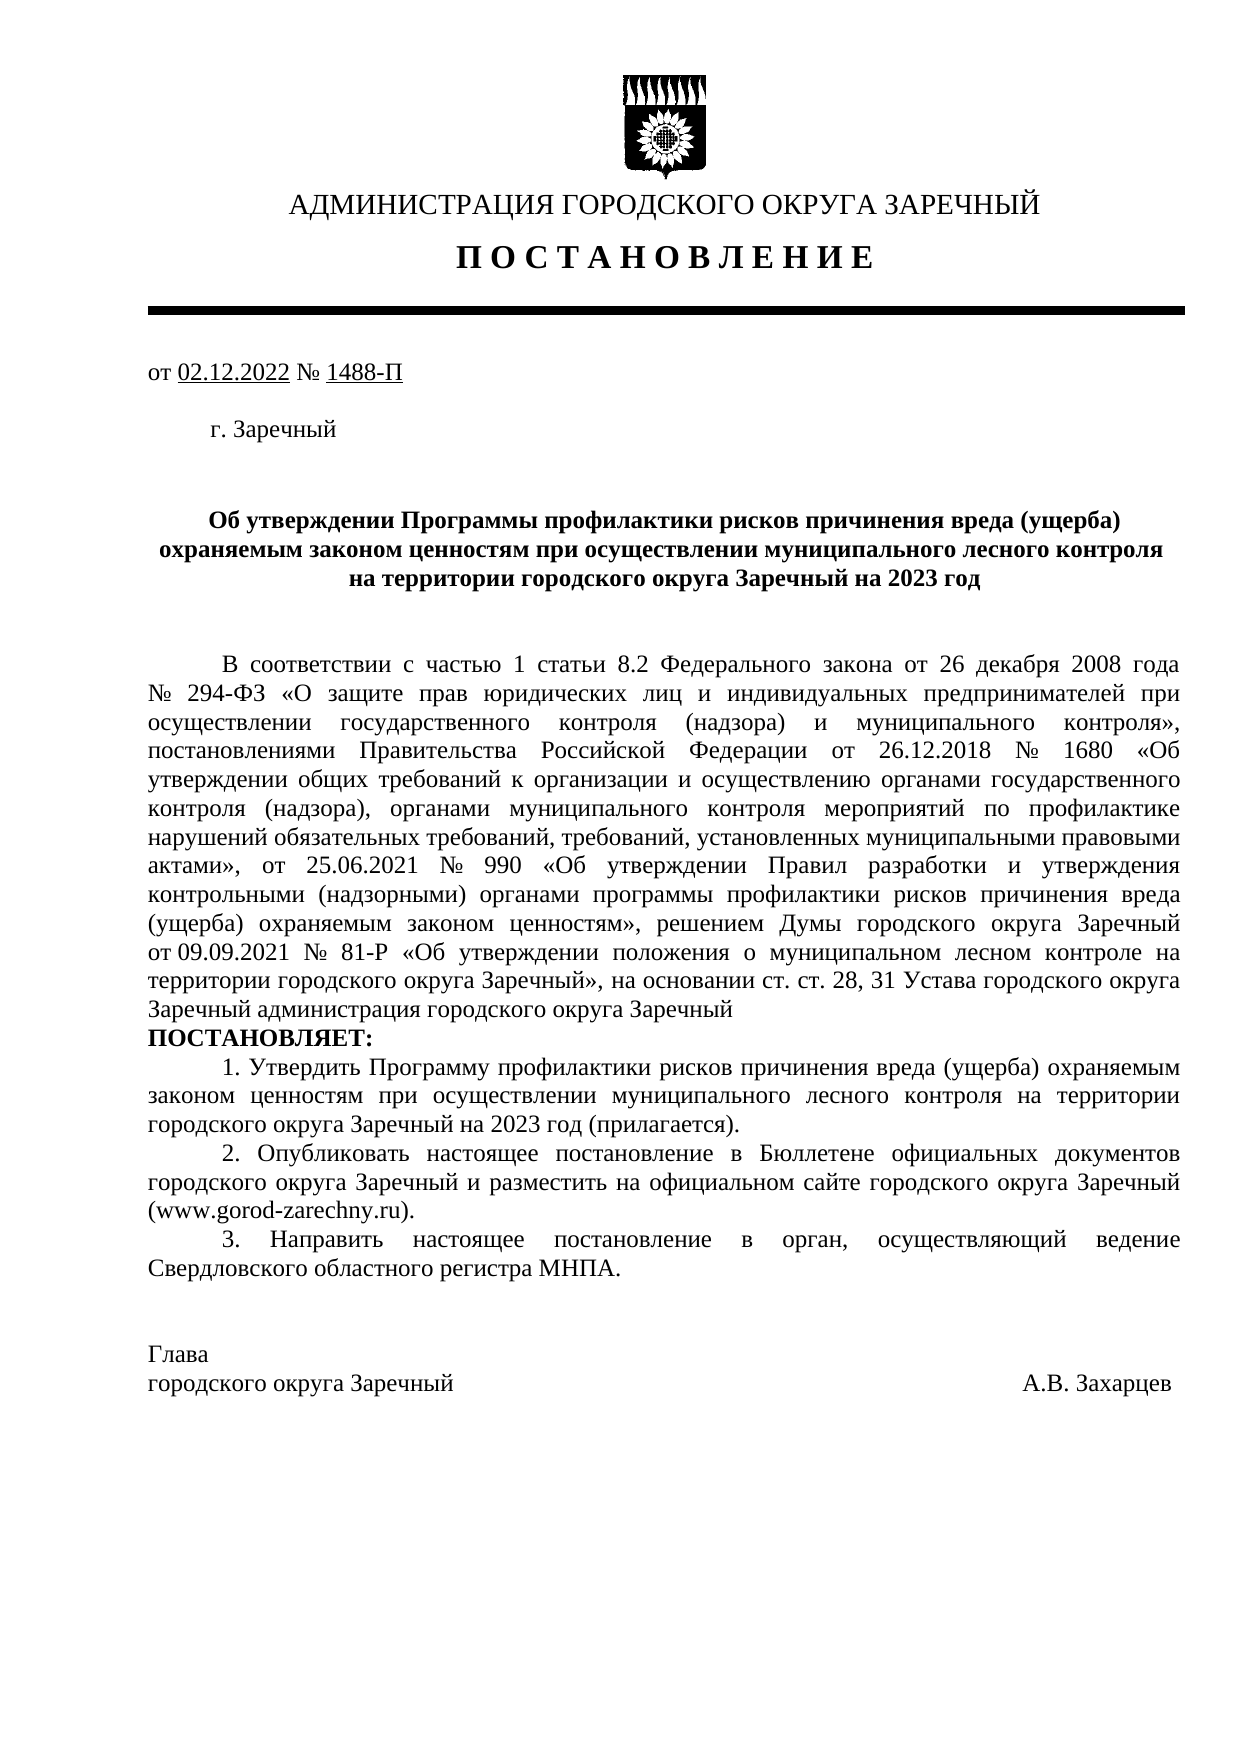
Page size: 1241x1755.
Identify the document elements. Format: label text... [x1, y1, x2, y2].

text от 02.12.2022 № 1488-П [148, 357, 1181, 386]
text 2. Опубликовать настоящее постановление в Бюллетене официальных документов городского округа Заречный и разместить на официальном сайте городского округа Заречный (www.gorod-zarechny.ru). [148, 1138, 1181, 1224]
text на территории городского округа Заречный на 2023 год [148, 563, 1181, 592]
text п о с т а н о в л е н и е [148, 237, 1181, 276]
text г. Заречный [148, 414, 576, 443]
text Глава [148, 1339, 1181, 1368]
text В соответствии с частью 1 статьи 8.2 Федерального закона от 26 декабря 2008 года № 294-ФЗ «О защите прав юридических лиц и индивидуальных предпринимателей при осуществлении государственного контроля (надзора) и муниципального контроля», постановлениями Правительства Российской Федерации от 26.12.2018 № 1680 «Об утверждении общих требований к организации и осуществлению органами государственного контроля (надзора), органами муниципального контроля мероприятий по профилактике нарушений обязательных требований, требований, установленных муниципальными правовыми актами», от 25.06.2021 № 990 «Об утверждении Правил разработки и утверждения контрольными (надзорными) органами программы профилактики рисков причинения вреда (ущерба) охраняемым законом ценностям», решением Думы городского округа Заречный от 09.09.2021 № 81-Р «Об утверждении положения о муниципальном лесном контроле на территории городского округа Заречный», на основании ст. ст. 28, 31 Устава городского округа Заречный администрация городского округа Заречный [148, 649, 1181, 1023]
text ПОСТАНОВЛЯЕТ: [148, 1023, 1181, 1052]
text АДМИНИСТРАЦИЯ ГОРОДСКОГО ОКРУГА ЗАРЕЧНЫЙ [148, 187, 1181, 220]
text городского округа Заречный А.В. Захарцев [148, 1368, 1181, 1397]
text 3. Направить настоящее постановление в орган, осуществляющий ведение Свердловского областного регистра МНПА. [148, 1224, 1181, 1282]
text 1. Утвердить Программу профилактики рисков причинения вреда (ущерба) охраняемым законом ценностям при осуществлении муниципального лесного контроля на территории городского округа Заречный на 2023 год (прилагается). [148, 1052, 1181, 1138]
text Об утверждении Программы профилактики рисков причинения вреда (ущерба) охраняемым законом ценностям при осуществлении муниципального лесного контроля [148, 506, 1181, 563]
